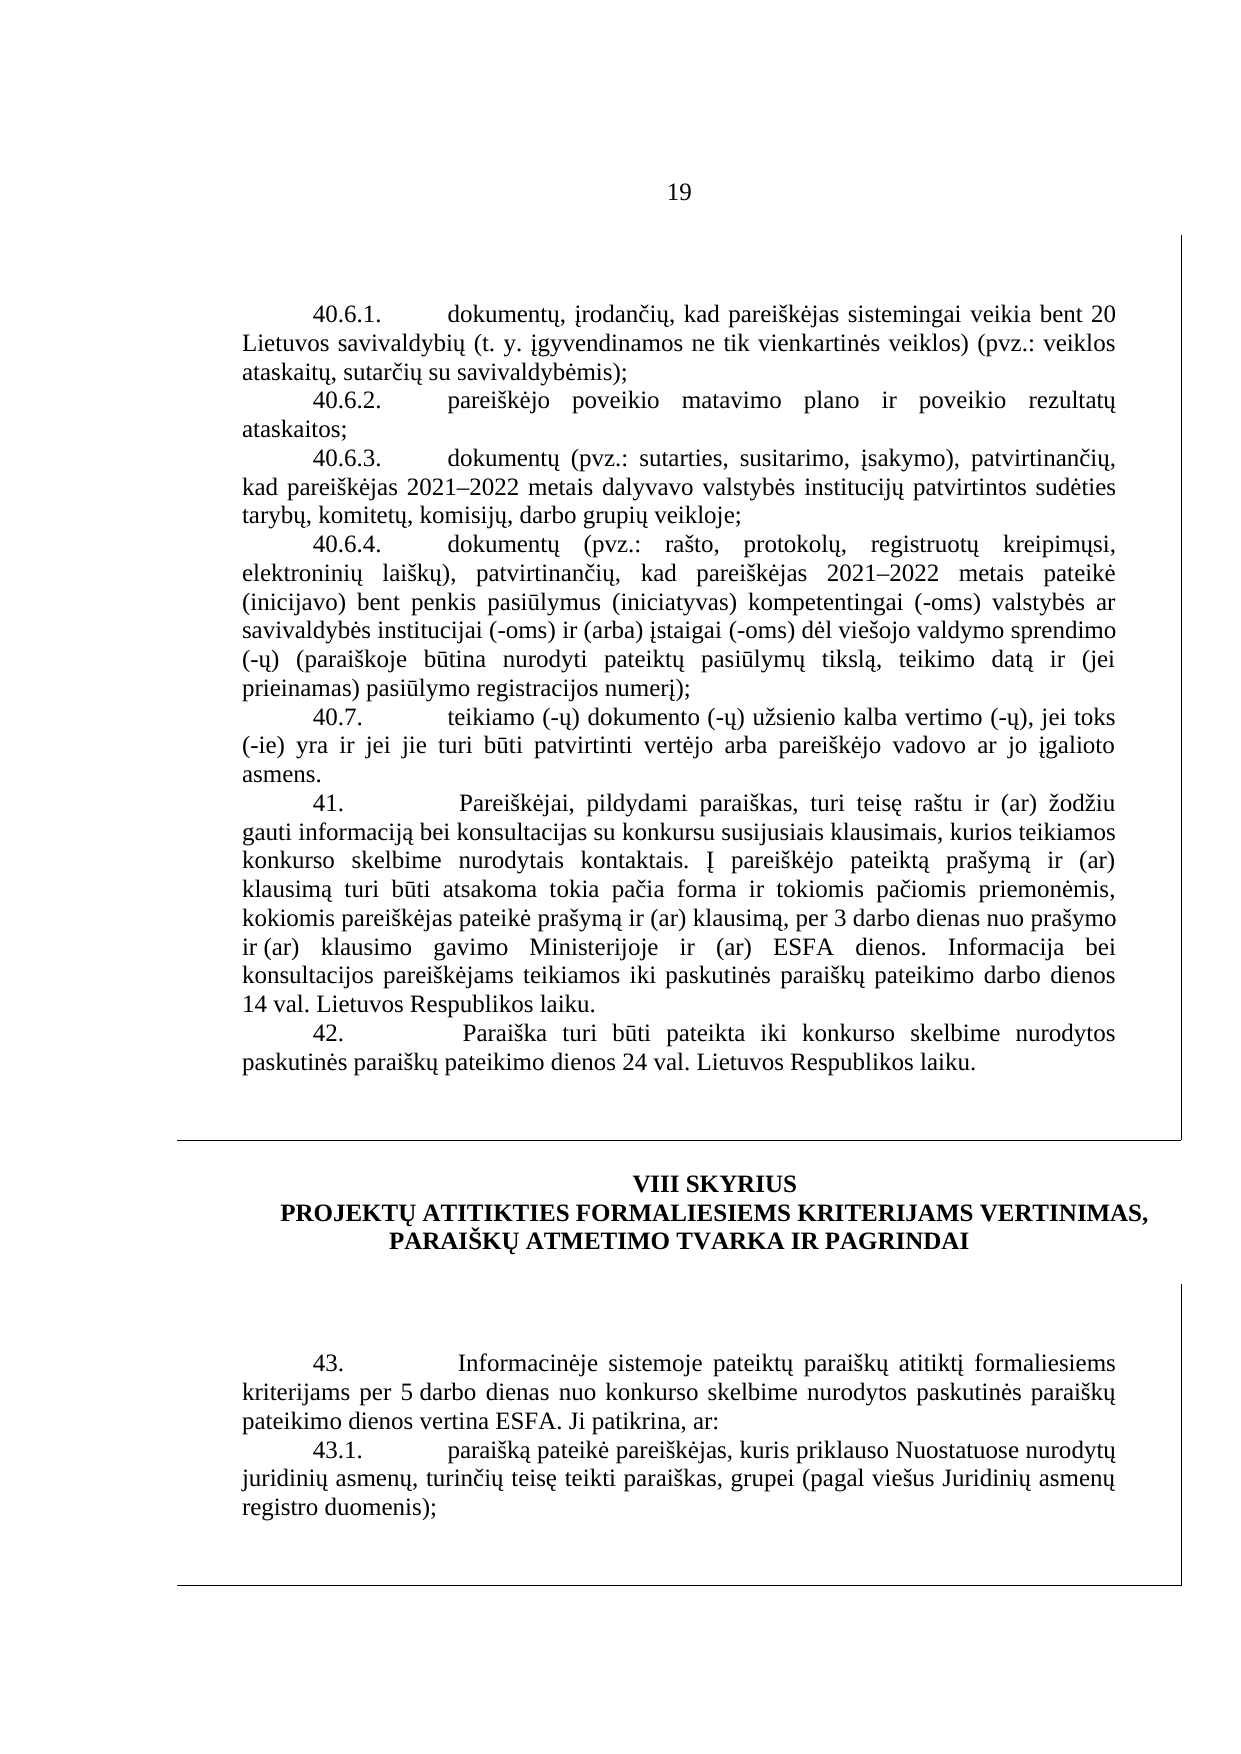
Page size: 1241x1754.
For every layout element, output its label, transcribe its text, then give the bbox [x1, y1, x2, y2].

text 40.6.4. dokumentų (pvz.: rašto, protokolų, registruotų kreipimųsi, elektroninių laiškų), patvirtinančių, kad pareiškėjas 2021–2022 metais pateikė (inicijavo) bent penkis pasiūlymus (iniciatyvas) kompetentingai (-oms) valstybės ar savivaldybės institucijai (-oms) ir (arba) įstaigai (‑oms) dėl viešojo valdymo sprendimo (-ų) (paraiškoje būtina nurodyti pateiktų pasiūlymų tikslą, teikimo datą ir (jei prieinamas) pasiūlymo registracijos numerį); [177, 529, 1181, 702]
text VIII SKYRIUS [177, 1169, 1181, 1198]
text 40.7. teikiamo (-ų) dokumento (-ų) užsienio kalba vertimo (-ų), jei toks (-ie) yra ir jei jie turi būti patvirtinti vertėjo arba pareiškėjo vadovo ar jo įgalioto asmens. [177, 702, 1181, 788]
text 43. Informacinėje sistemoje pateiktų paraiškų atitiktį formaliesiems kriterijams per 5 darbo dienas nuo konkurso skelbime nurodytos paskutinės paraiškų pateikimo dienos vertina ESFA. Ji patikrina, ar: [177, 1284, 1181, 1435]
text PROJEKTŲ ATITIKTIES FORMALIESIEMS KRITERIJAMS VERTINIMAS, PARAIŠKŲ ATMETIMO TVARKA IR PAGRINDAI [177, 1198, 1181, 1255]
text 40.6.1. dokumentų, įrodančių, kad pareiškėjas sistemingai veikia bent 20 Lietuvos savivaldybių (t. y. įgyvendinamos ne tik vienkartinės veiklos) (pvz.: veiklos ataskaitų, sutarčių su savivaldybėmis); [177, 235, 1181, 386]
text 43.1. paraišką pateikė pareiškėjas, kuris priklauso Nuostatuose nurodytų juridinių asmenų, turinčių teisę teikti paraiškas, grupei (pagal viešus Juridinių asmenų registro duomenis); [177, 1435, 1181, 1585]
text 40.6.2. pareiškėjo poveikio matavimo plano ir poveikio rezultatų ataskaitos; [177, 386, 1181, 443]
text 42. Paraiška turi būti pateikta iki konkurso skelbime nurodytos paskutinės paraiškų pateikimo dienos 24 val. Lietuvos Respublikos laiku. [177, 1018, 1181, 1140]
text 40.6.3. dokumentų (pvz.: sutarties, susitarimo, įsakymo), patvirtinančių, kad pareiškėjas 2021–2022 metais dalyvavo valstybės institucijų patvirtintos sudėties tarybų, komitetų, komisijų, darbo grupių veikloje; [177, 443, 1181, 529]
text 41. Pareiškėjai, pildydami paraiškas, turi teisę raštu ir (ar) žodžiu gauti informaciją bei konsultacijas su konkursu susijusiais klausimais, kurios teikiamos konkurso skelbime nurodytais kontaktais. Į pareiškėjo pateiktą prašymą ir (ar) klausimą turi būti atsakoma tokia pačia forma ir tokiomis pačiomis priemonėmis, kokiomis pareiškėjas pateikė prašymą ir (ar) klausimą, per 3 darbo dienas nuo prašymo ir (ar) klausimo gavimo Ministerijoje ir (ar) ESFA dienos. Informacija bei konsultacijos pareiškėjams teikiamos iki paskutinės paraiškų pateikimo darbo dienos 14 val. Lietuvos Respublikos laiku. [177, 788, 1181, 1018]
